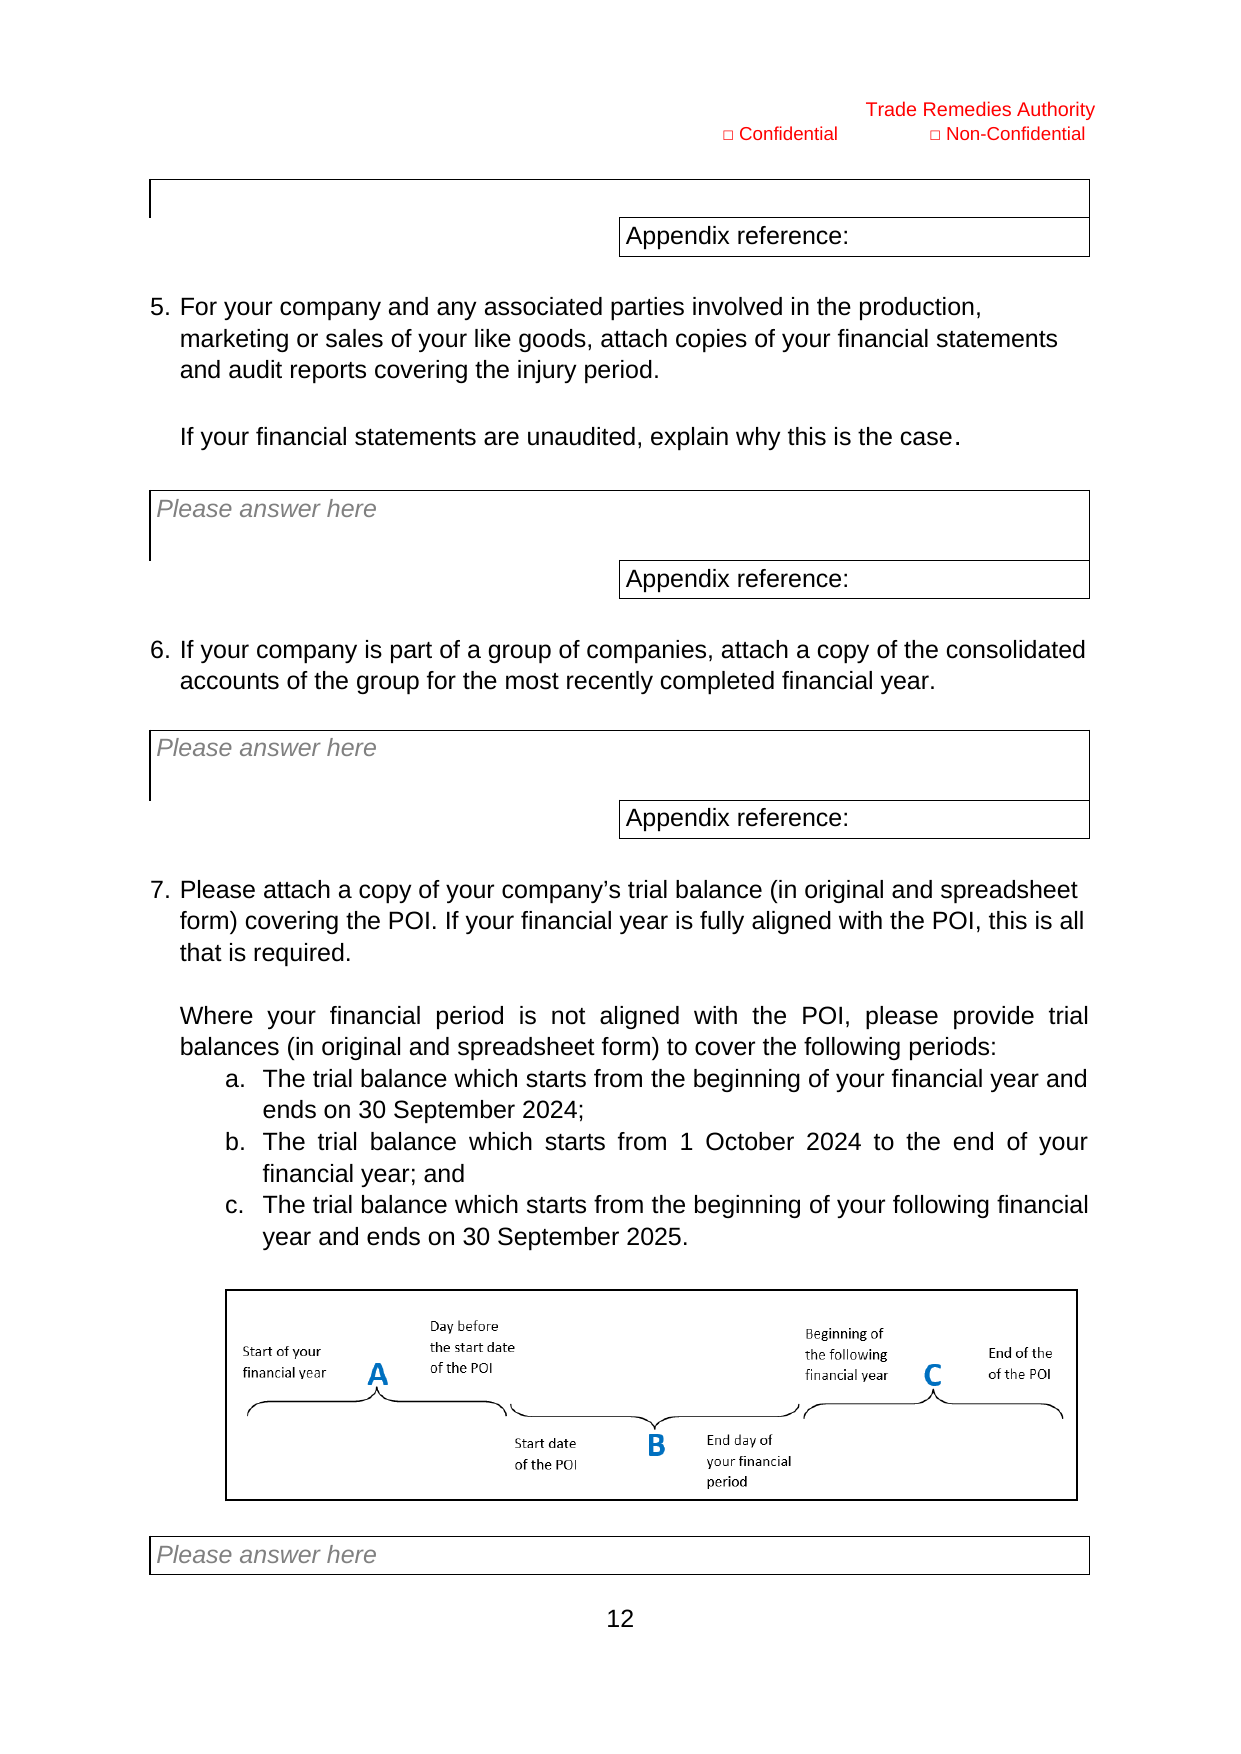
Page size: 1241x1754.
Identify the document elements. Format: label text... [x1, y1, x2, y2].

text Where your financial period is not aligned with the POI, please provide trial balances (in original and spreadsheet form) to cover the following periods: [179, 1001, 1090, 1061]
text If your financial statements are unaudited, explain why this is the case. [150, 418, 1090, 451]
table_cell [150, 801, 619, 838]
table_header Please answer here [151, 731, 1089, 799]
table_cell Appendix reference: [620, 561, 1089, 598]
table_header Please answer here [151, 1537, 1089, 1574]
list The trial balance which starts from 1 October 2024 to the end of your financial year; and [225, 1127, 1090, 1187]
table_cell [150, 218, 619, 256]
table_cell Appendix reference: [620, 801, 1089, 838]
list The trial balance which starts from the beginning of your following financial year and ends on 30 September 2025. [225, 1190, 1090, 1251]
list Please attach a copy of your company’s trial balance (in original and spreadsheet form) covering the POI. If your financial year is fully aligned with the POI, this is all that is required. [150, 874, 1090, 966]
table_header [151, 180, 1089, 217]
table_cell [150, 561, 619, 598]
list For your company and any associated parties involved in the production, marketing or sales of your like goods, attach copies of your financial statements and audit reports covering the injury period. [150, 292, 1090, 384]
list If your company is part of a group of companies, attach a copy of the consolidated accounts of the group for the most recently completed financial year. [150, 635, 1090, 727]
table_header Please answer here [151, 491, 1089, 560]
table_cell Appendix reference: [620, 218, 1089, 256]
list The trial balance which starts from the beginning of your financial year and ends on 30 September 2024; [225, 1064, 1090, 1124]
